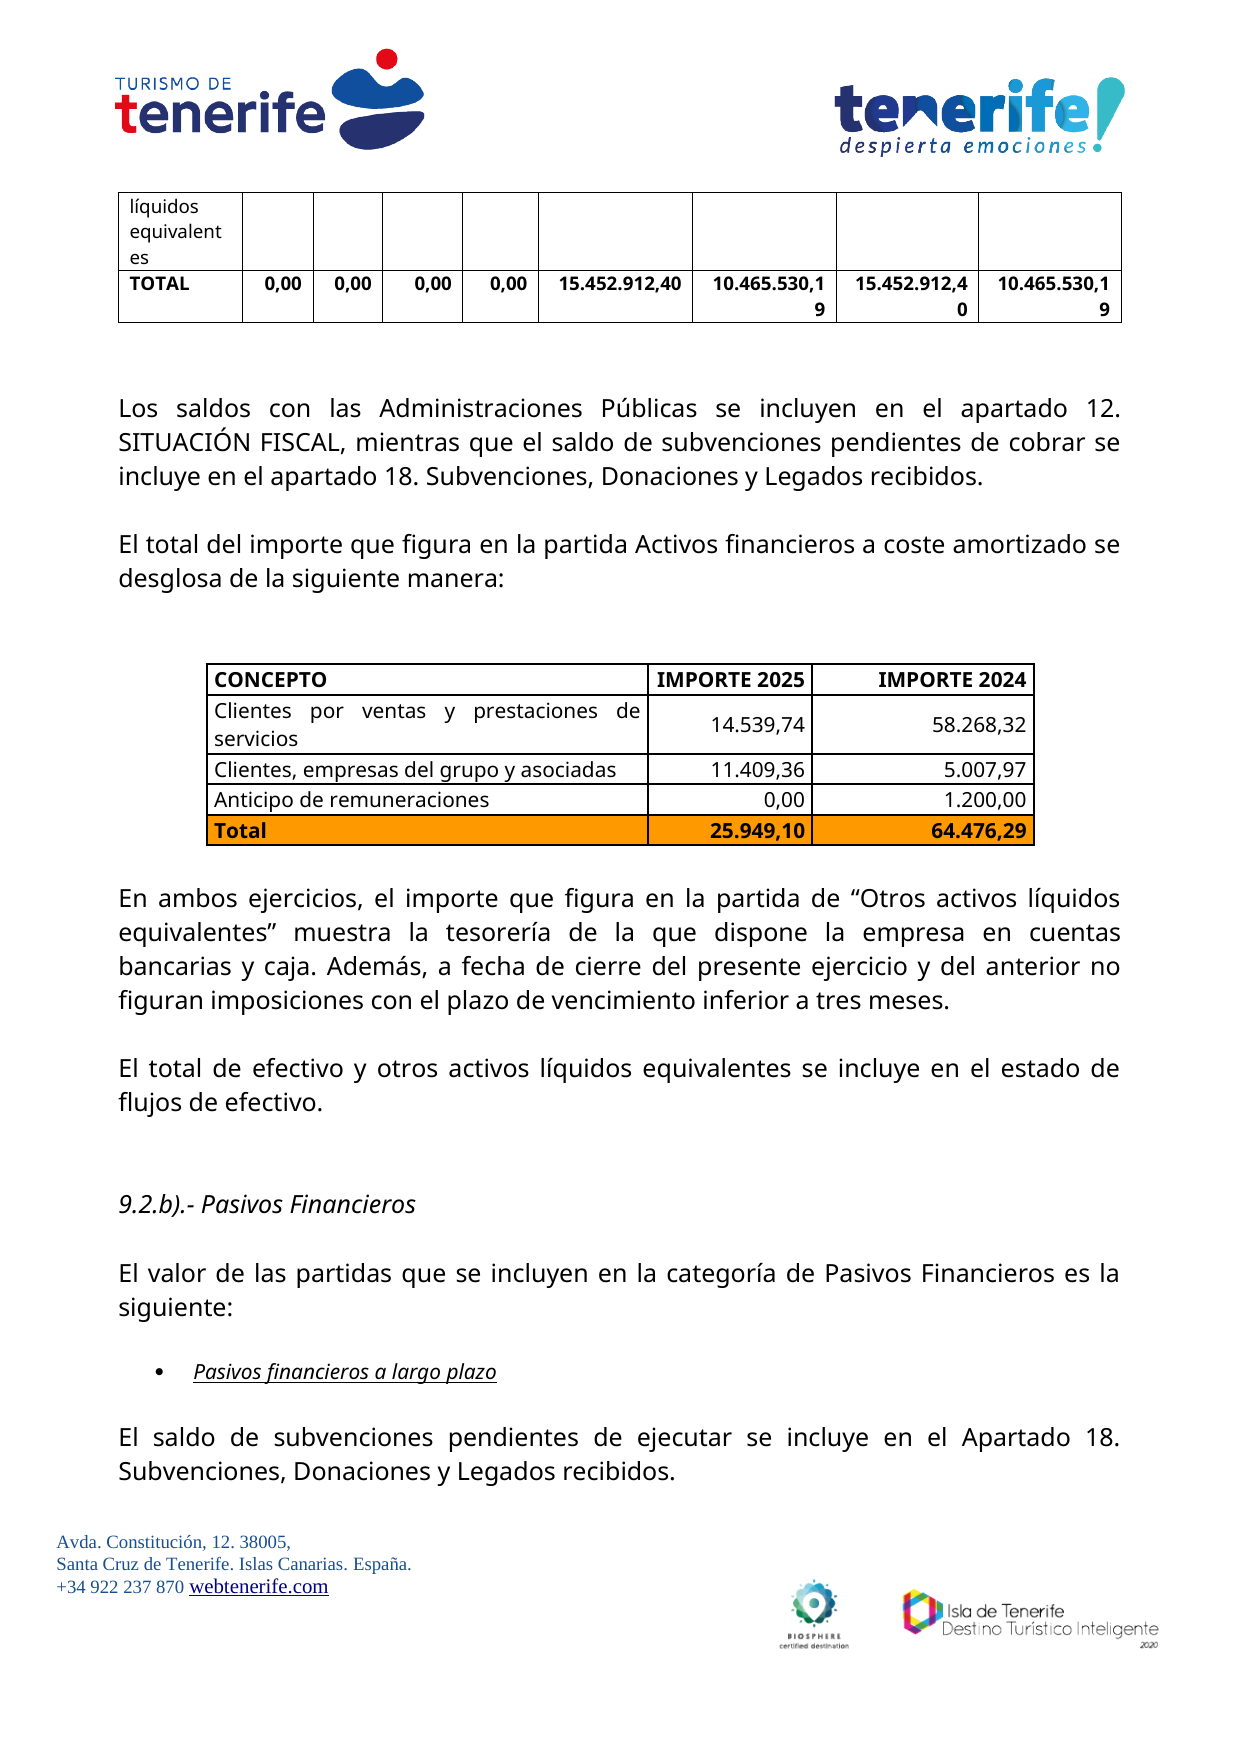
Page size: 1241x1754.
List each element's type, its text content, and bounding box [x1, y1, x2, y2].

text El valor de las partidas que se incluyen en la categoría de Pasivos Financieros es la siguiente: [118, 1255, 1122, 1323]
table_cell Total [208, 816, 647, 844]
table_cell Clientes por ventas y prestaciones de servicios [208, 696, 647, 753]
text En ambos ejercicios, el importe que figura en la partida de “Otros activos líquidos equivalentes” muestra la tesorería de la que dispone la empresa en cuentas bancarias y caja. Además, a fecha de cierre del presente ejercicio y del anterior no figuran imposiciones con el plazo de vencimiento inferior a tres meses. [118, 881, 1122, 1017]
table_cell [243, 193, 313, 269]
table_cell 0,00 [463, 271, 538, 322]
table_cell 0,00 [383, 271, 462, 322]
table_cell TOTAL [119, 271, 242, 322]
table_header CONCEPTO [208, 665, 647, 694]
table_cell 15.452.912,40 [539, 271, 692, 322]
table_cell [539, 193, 692, 269]
table_cell 1.200,00 [813, 785, 1033, 814]
table_cell 0,00 [314, 271, 382, 322]
table_cell 64.476,29 [813, 816, 1033, 844]
table_cell 0,00 [649, 785, 811, 814]
table_cell [979, 193, 1121, 269]
table_cell 11.409,36 [649, 755, 811, 783]
table_header IMPORTE 2024 [813, 665, 1033, 694]
table_header IMPORTE 2025 [649, 665, 811, 694]
text El saldo de subvenciones pendientes de ejecutar se incluye en el Apartado 18. Subvenciones, Donaciones y Legados recibidos. [118, 1420, 1122, 1488]
table_cell 5.007,97 [813, 755, 1033, 783]
table_cell líquidos equivalentes [119, 193, 242, 269]
table_cell 0,00 [243, 271, 313, 322]
table_cell [383, 193, 462, 269]
text El total de efectivo y otros activos líquidos equivalentes se incluye en el estado de flujos de efectivo. [118, 1051, 1122, 1119]
list Pasivos financieros a largo plazo [156, 1357, 1122, 1386]
table_cell [463, 193, 538, 269]
table_cell 58.268,32 [813, 696, 1033, 753]
table_cell 15.452.912,40 [837, 271, 978, 322]
table_cell [693, 193, 836, 269]
table_cell Clientes, empresas del grupo y asociadas [208, 755, 647, 783]
table_cell [314, 193, 382, 269]
table_cell [837, 193, 978, 269]
text El total del importe que figura en la partida Activos financieros a coste amortizado se desglosa de la siguiente manera: [118, 527, 1122, 595]
table_cell 10.465.530,19 [979, 271, 1121, 322]
table_cell Anticipo de remuneraciones [208, 785, 647, 814]
table_cell 14.539,74 [649, 696, 811, 753]
table_cell 10.465.530,19 [693, 271, 836, 322]
text 9.2.b).- Pasivos Financieros [118, 1187, 1122, 1221]
table_cell 25.949,10 [649, 816, 811, 844]
text Los saldos con las Administraciones Públicas se incluyen en el apartado 12. SITUACIÓN FISCAL, mientras que el saldo de subvenciones pendientes de cobrar se incluye en el apartado 18. Subvenciones, Donaciones y Legados recibidos. [118, 391, 1122, 493]
